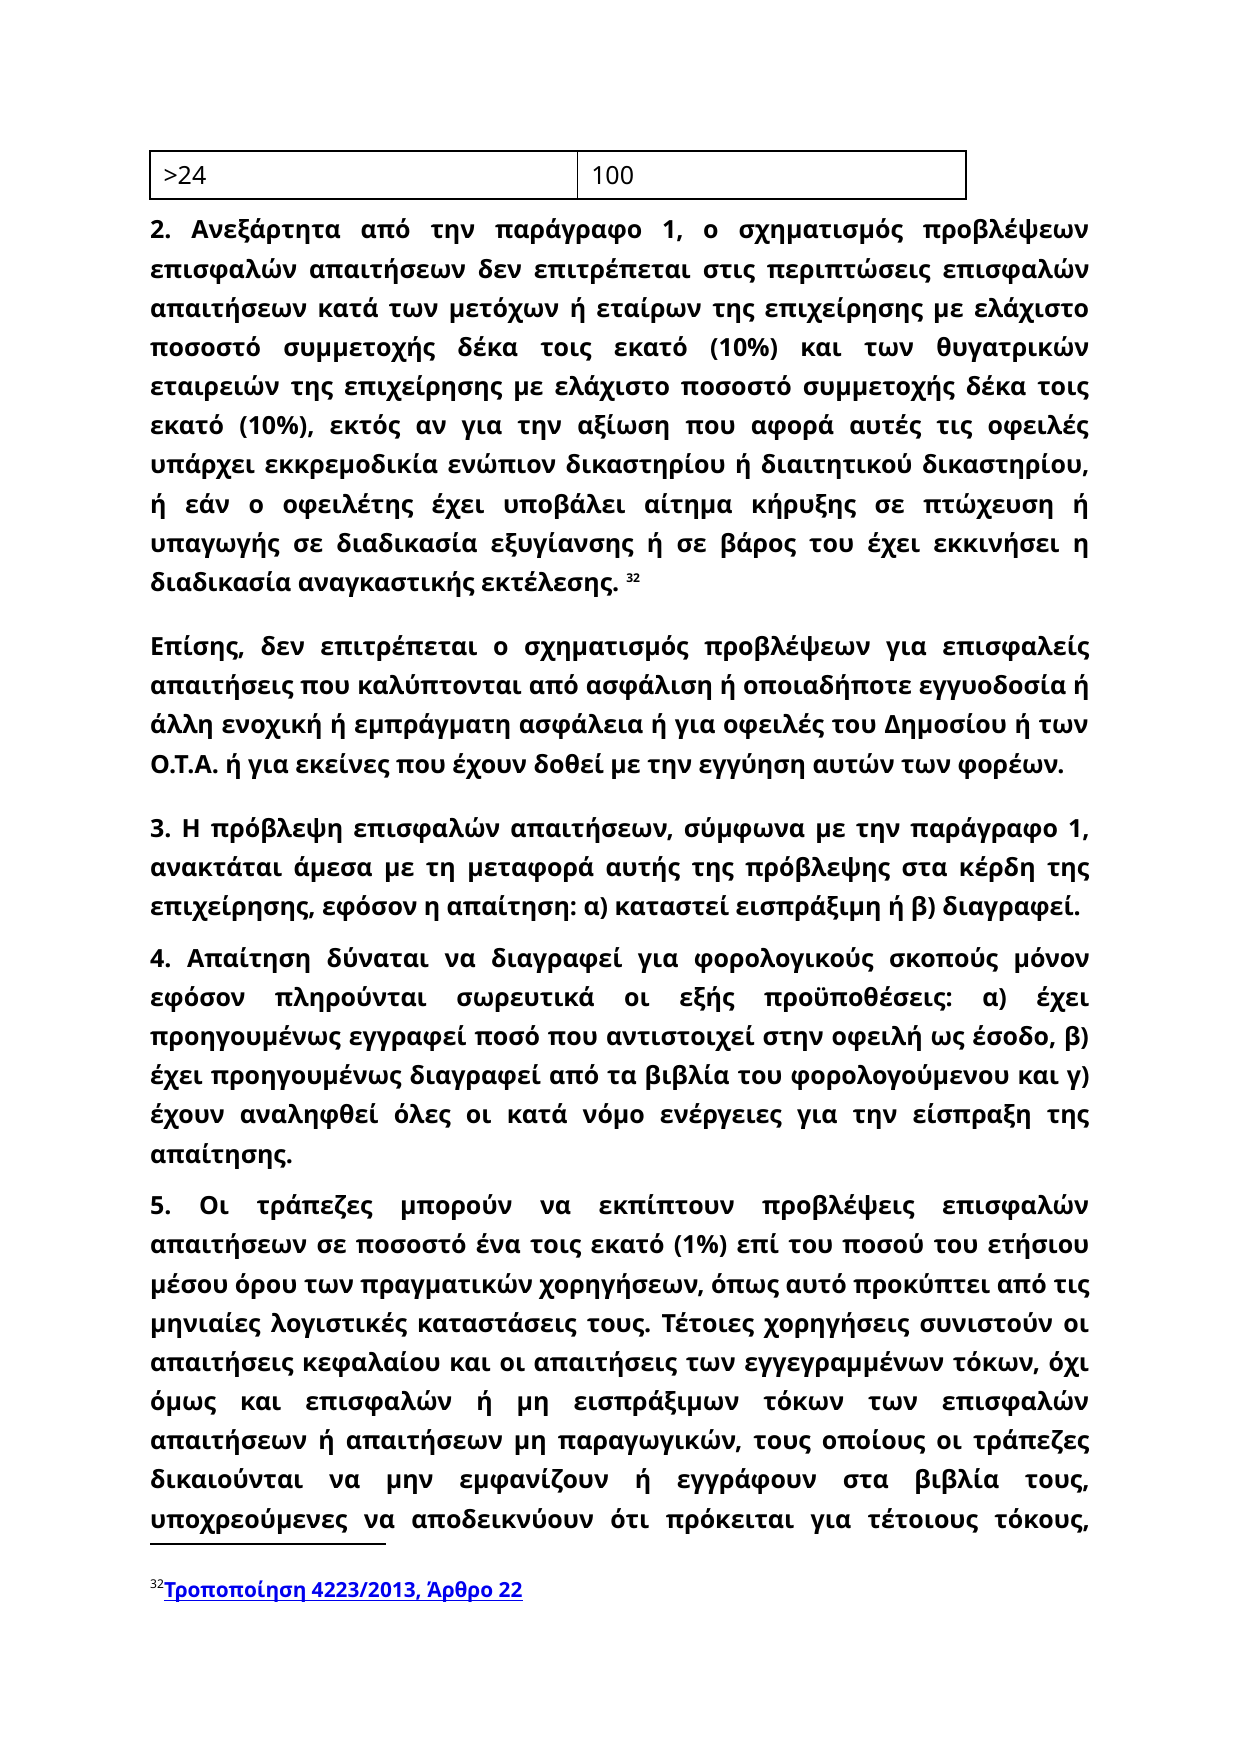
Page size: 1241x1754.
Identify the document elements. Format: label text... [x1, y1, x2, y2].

text 4. Απαίτηση δύναται να διαγραφεί για φορολογικούς σκοπούς μόνον εφόσον πληρούνται σωρευτικά οι εξής προϋποθέσεις: α) έχει προηγουμένως εγγραφεί ποσό που αντιστοιχεί στην οφειλή ως έσοδο, β) έχει προηγουμένως διαγραφεί από τα βιβλία του φορολογούμενου και γ) έχουν αναληφθεί όλες οι κατά νόμο ενέργειες για την είσπραξη της απαίτησης. [150, 941, 1090, 1170]
text Τροποποίηση 4223/2013, Άρθρο 22 [150, 1576, 1090, 1604]
table_cell 100 [578, 152, 965, 198]
text 2. Ανεξάρτητα από την παράγραφο 1, ο σχηματισμός προβλέψεων επισφαλών απαιτήσεων δεν επιτρέπεται στις περιπτώσεις επισφαλών απαιτήσεων κατά των μετόχων ή εταίρων της επιχείρησης με ελάχιστο ποσοστό συμμετοχής δέκα τοις εκατό (10%) και των θυγατρικών εταιρειών της επιχείρησης με ελάχιστο ποσοστό συμμετοχής δέκα τοις εκατό (10%), εκτός αν για την αξίωση που αφορά αυτές τις οφειλές υπάρχει εκκρεμοδικία ενώπιον δικαστηρίου ή διαιτητικού δικαστηρίου, ή εάν ο οφειλέτης έχει υποβάλει αίτημα κήρυξης σε πτώχευση ή υπαγωγής σε διαδικασία εξυγίανσης ή σε βάρος του έχει εκκινήσει η διαδικασία αναγκαστικής εκτέλεσης. [150, 212, 1090, 599]
text Επίσης, δεν επιτρέπεται ο σχηματισμός προβλέψεων για επισφαλείς απαιτήσεις που καλύπτονται από ασφάλιση ή οποιαδήποτε εγγυοδοσία ή άλλη ενοχική ή εμπράγματη ασφάλεια ή για οφειλές του Δημοσίου ή των Ο.Τ.Α. ή για εκείνες που έχουν δοθεί με την εγγύηση αυτών των φορέων. [150, 629, 1090, 780]
text 3. Η πρόβλεψη επισφαλών απαιτήσεων, σύμφωνα με την παράγραφο 1, ανακτάται άμεσα με τη μεταφορά αυτής της πρόβλεψης στα κέρδη της επιχείρησης, εφόσον η απαίτηση: α) καταστεί εισπράξιμη ή β) διαγραφεί. [150, 811, 1090, 923]
text 5. Οι τράπεζες μπορούν να εκπίπτουν προβλέψεις επισφαλών απαιτήσεων σε ποσοστό ένα τοις εκατό (1%) επί του ποσού του ετήσιου μέσου όρου των πραγματικών χορηγήσεων, όπως αυτό προκύπτει από τις μηνιαίες λογιστικές καταστάσεις τους. Τέτοιες χορηγήσεις συνιστούν οι απαιτήσεις κεφαλαίου και οι απαιτήσεις των εγγεγραμμένων τόκων, όχι όμως και επισφαλών ή μη εισπράξιμων τόκων των επισφαλών απαιτήσεων ή απαιτήσεων μη παραγωγικών, τους οποίους οι τράπεζες δικαιούνται να μην εμφανίζουν ή εγγράφουν στα βιβλία τους, υποχρεούμενες να αποδεικνύουν ότι πρόκειται για τέτοιους τόκους, [150, 1188, 1090, 1535]
table_cell >24 [151, 152, 577, 198]
